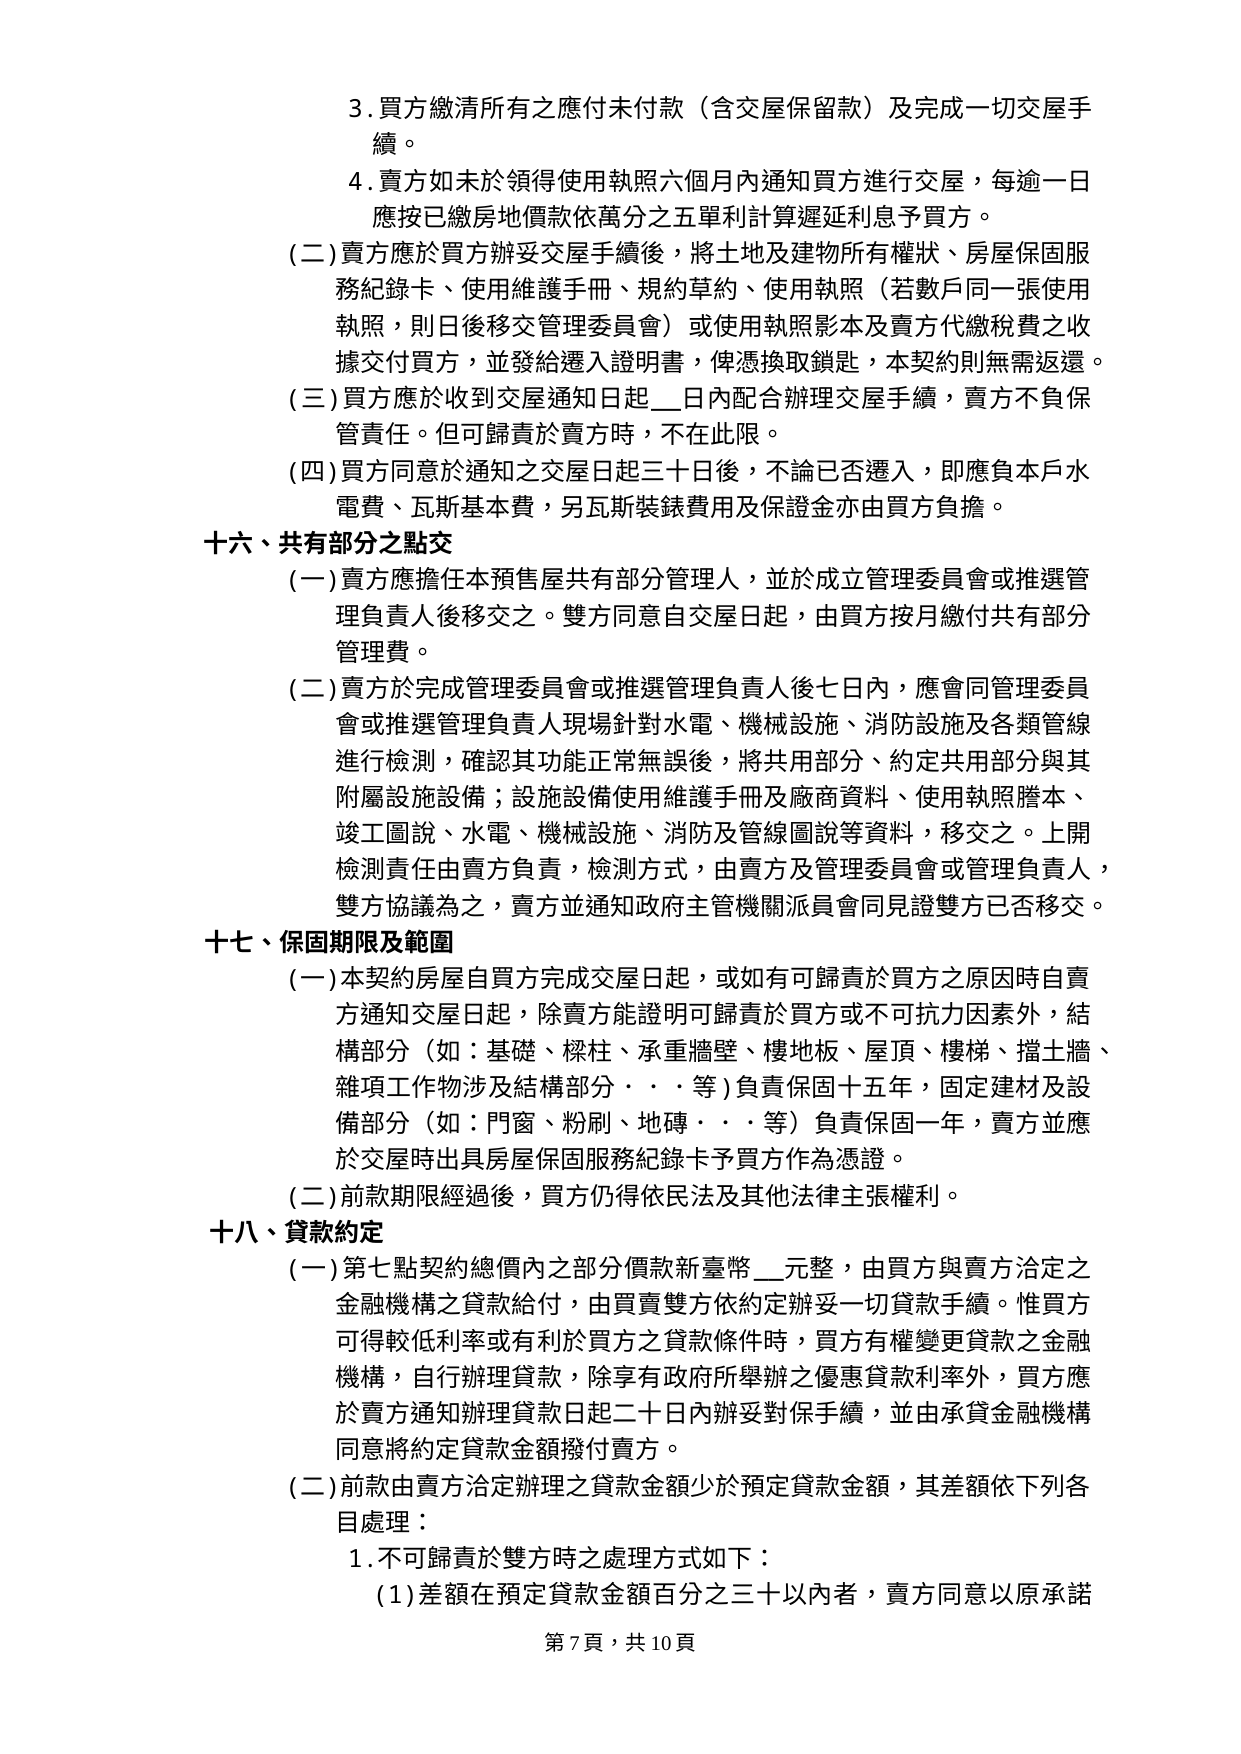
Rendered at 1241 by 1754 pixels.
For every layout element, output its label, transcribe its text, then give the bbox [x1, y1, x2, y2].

text 十七、保固期限及範圍 [204, 922, 1092, 959]
text (二)賣方於完成管理委員會或推選管理負責人後七日內，應會同管理委員會或推選管理負責人現場針對水電、機械設施、消防設施及各類管線進行檢測，確認其功能正常無誤後，將共用部分、約定共用部分與其附屬設施設備；設施設備使用維護手冊及廠商資料、使用執照謄本、竣工圖說、水電、機械設施、消防及管線圖說等資料，移交之。上開檢測責任由賣方負責，檢測方式，由賣方及管理委員會或管理負責人，雙方協議為之，賣方並通知政府主管機關派員會同見證雙方已否移交。 [285, 669, 1092, 922]
text (二)前款期限經過後，買方仍得依民法及其他法律主張權利。 [285, 1176, 1092, 1212]
text 十六、共有部分之點交 [203, 524, 1092, 560]
text (一)賣方應擔任本預售屋共有部分管理人，並於成立管理委員會或推選管理負責人後移交之。雙方同意自交屋日起，由買方按月繳付共有部分管理費。 [285, 560, 1092, 669]
text (二)前款由賣方洽定辦理之貸款金額少於預定貸款金額，其差額依下列各目處理： [285, 1466, 1092, 1539]
text (1)差額在預定貸款金額百分之三十以內者，賣方同意以原承諾 [373, 1575, 1092, 1611]
text 十八、貸款約定 [148, 1212, 1092, 1249]
text 4.賣方如未於領得使用執照六個月內通知買方進行交屋，每逾一日應按已繳房地價款依萬分之五單利計算遲延利息予買方。 [348, 161, 1092, 234]
text (二)賣方應於買方辦妥交屋手續後，將土地及建物所有權狀、房屋保固服務紀錄卡、使用維護手冊、規約草約、使用執照（若數戶同一張使用執照，則日後移交管理委員會）或使用執照影本及賣方代繳稅費之收據交付買方，並發給遷入證明書，俾憑換取鎖匙，本契約則無需返還。 [285, 234, 1092, 379]
text (三)買方應於收到交屋通知日起__日內配合辦理交屋手續，賣方不負保管責任。但可歸責於賣方時，不在此限。 [285, 379, 1092, 451]
text 1.不可歸責於雙方時之處理方式如下： [348, 1539, 1092, 1575]
text 3.買方繳清所有之應付未付款（含交屋保留款）及完成一切交屋手續。 [348, 89, 1092, 161]
text (一)第七點契約總價內之部分價款新臺幣__元整，由買方與賣方洽定之金融機構之貸款給付，由買賣雙方依約定辦妥一切貸款手續。惟買方可得較低利率或有利於買方之貸款條件時，買方有權變更貸款之金融機構，自行辦理貸款，除享有政府所舉辦之優惠貸款利率外，買方應於賣方通知辦理貸款日起二十日內辦妥對保手續，並由承貸金融機構同意將約定貸款金額撥付賣方。 [285, 1249, 1092, 1466]
text (四)買方同意於通知之交屋日起三十日後，不論已否遷入，即應負本戶水電費、瓦斯基本費，另瓦斯裝錶費用及保證金亦由買方負擔。 [285, 451, 1092, 524]
text (一)本契約房屋自買方完成交屋日起，或如有可歸責於買方之原因時自賣方通知交屋日起，除賣方能證明可歸責於買方或不可抗力因素外，結構部分（如：基礎、樑柱、承重牆壁、樓地板、屋頂、樓梯、擋土牆、雜項工作物涉及結構部分．．．等)負責保固十五年，固定建材及設備部分（如：門窗、粉刷、地磚．．．等）負責保固一年，賣方並應於交屋時出具房屋保固服務紀錄卡予買方作為憑證。 [285, 959, 1092, 1176]
